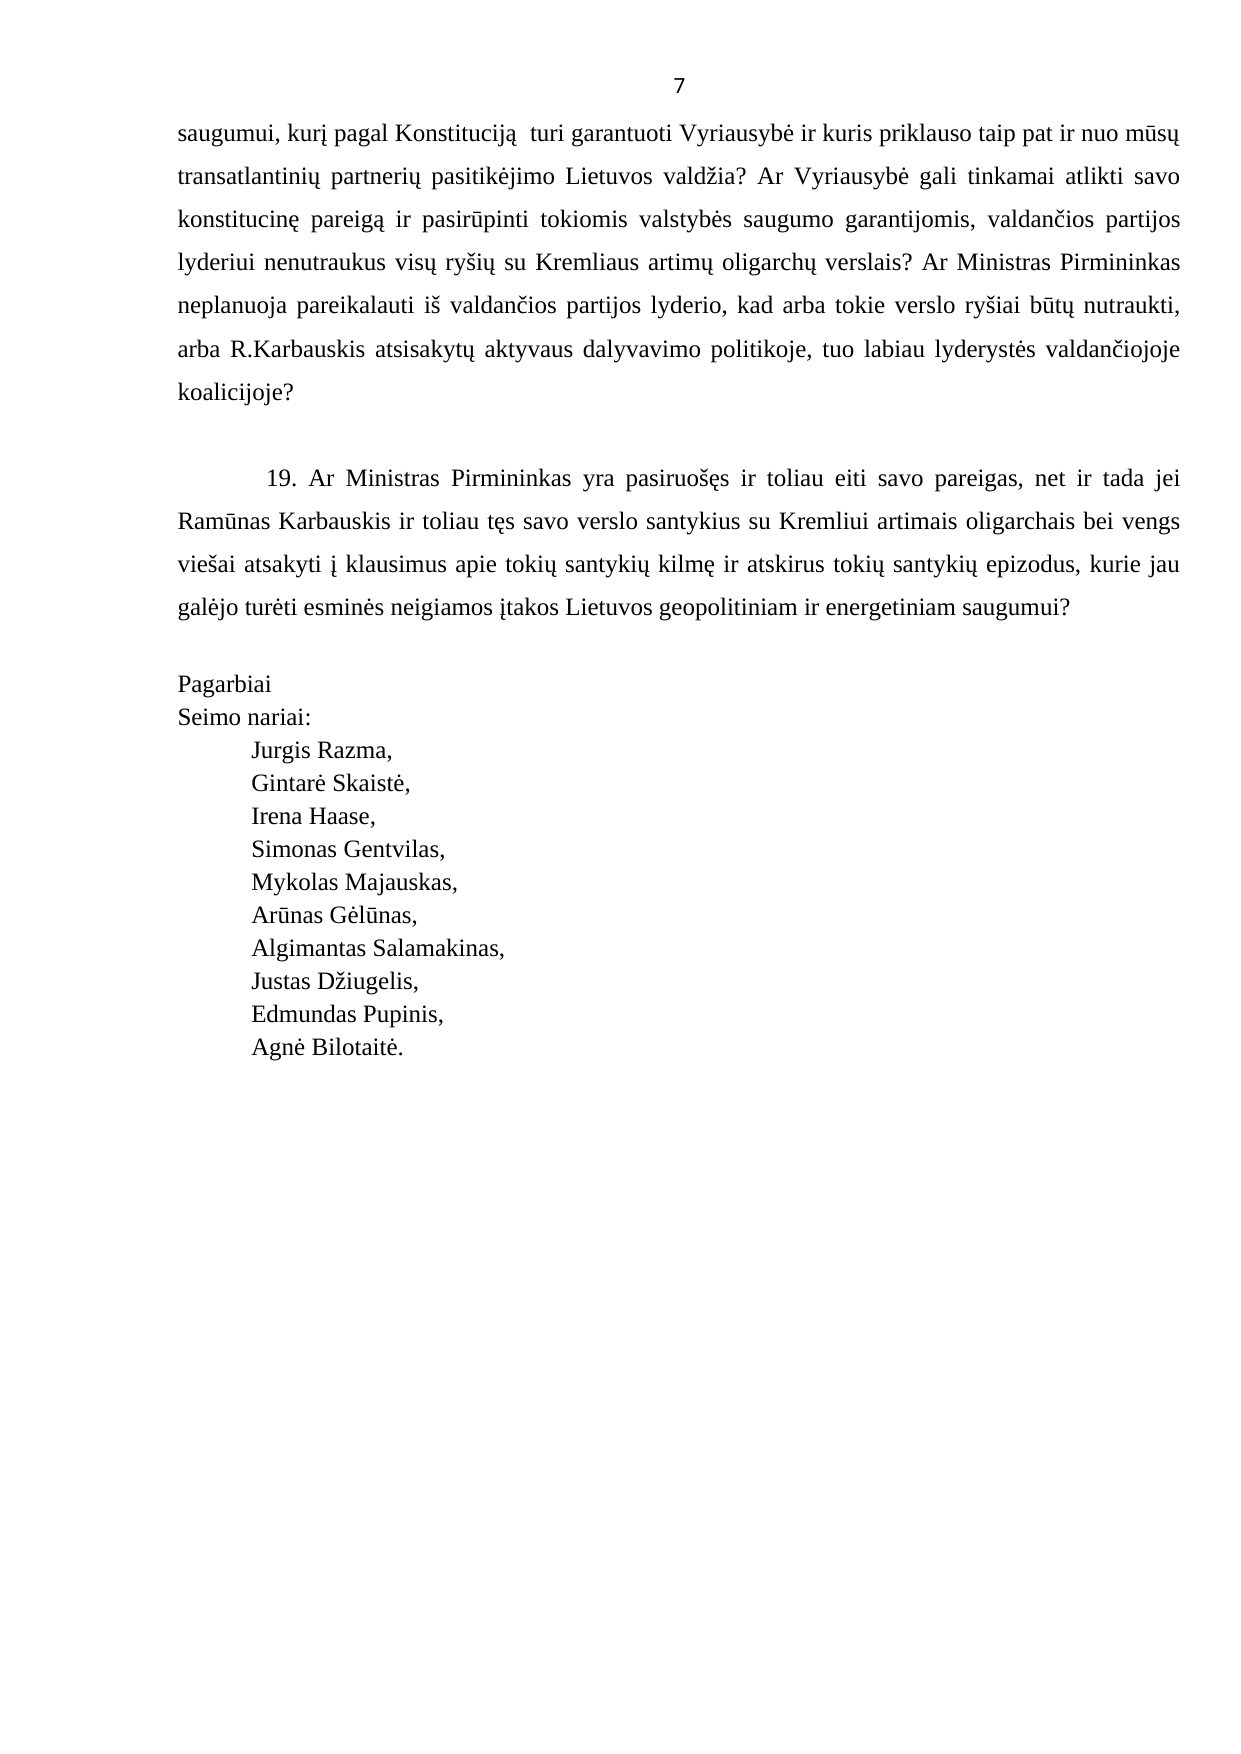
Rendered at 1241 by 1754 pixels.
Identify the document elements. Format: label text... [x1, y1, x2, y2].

text Seimo nariai: [177, 702, 1181, 730]
text Irena Haase, [177, 801, 1181, 829]
text Mykolas Majauskas, [177, 867, 1181, 896]
text saugumui, kurį pagal Konstituciją turi garantuoti Vyriausybė ir kuris priklauso taip pat ir nuo mūsų transatlantinių partnerių pasitikėjimo Lietuvos valdžia? Ar Vyriausybė gali tinkamai atlikti savo konstitucinę pareigą ir pasirūpinti tokiomis valstybės saugumo garantijomis, valdančios partijos lyderiui nenutraukus visų ryšių su Kremliaus artimų oligarchų verslais? Ar Ministras Pirmininkas neplanuoja pareikalauti iš valdančios partijos lyderio, kad arba tokie verslo ryšiai būtų nutraukti, arba R.Karbauskis atsisakytų aktyvaus dalyvavimo politikoje, tuo labiau lyderystės valdančiojoje koalicijoje? [177, 118, 1181, 406]
text Algimantas Salamakinas, [177, 933, 1181, 962]
text Gintarė Skaistė, [177, 768, 1181, 796]
text Justas Džiugelis, [177, 966, 1181, 994]
text Arūnas Gėlūnas, [177, 900, 1181, 928]
text Agnė Bilotaitė. [177, 1032, 1181, 1061]
text 19. Ar Ministras Pirmininkas yra pasiruošęs ir toliau eiti savo pareigas, net ir tada jei Ramūnas Karbauskis ir toliau tęs savo verslo santykius su Kremliui artimais oligarchais bei vengs viešai atsakyti į klausimus apie tokių santykių kilmę ir atskirus tokių santykių epizodus, kurie jau galėjo turėti esminės neigiamos įtakos Lietuvos geopolitiniam ir energetiniam saugumui? [177, 463, 1181, 621]
text Simonas Gentvilas, [177, 834, 1181, 862]
text Edmundas Pupinis, [177, 999, 1181, 1028]
text Pagarbiai [177, 669, 1181, 697]
text Jurgis Razma, [177, 735, 1181, 763]
